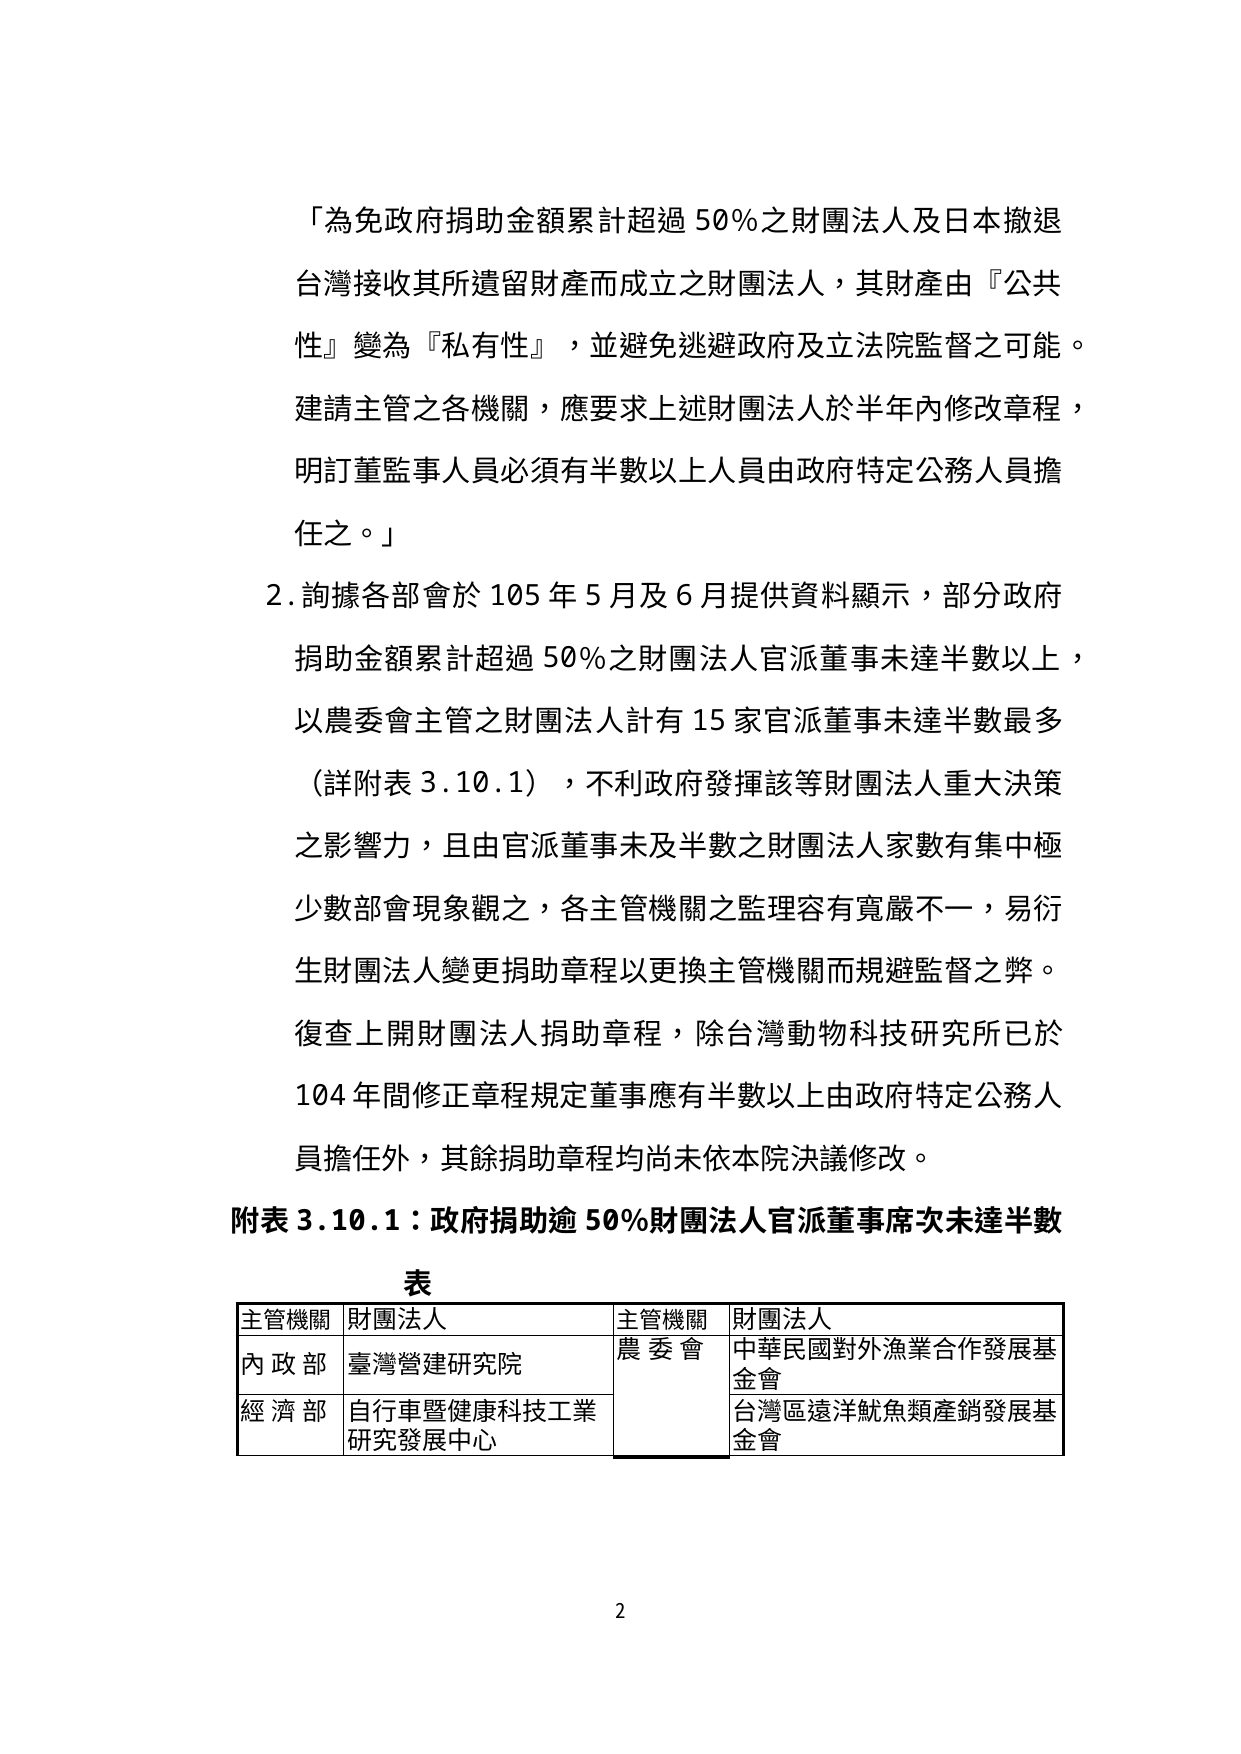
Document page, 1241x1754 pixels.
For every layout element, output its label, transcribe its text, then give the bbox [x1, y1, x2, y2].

text 附表3.10.1：政府捐助逾50％財團法人官派董事席次未達半數表 [231, 1177, 1063, 1302]
table_cell 自行車暨健康科技工業研究發展中心 [344, 1395, 613, 1455]
table_header 主管機關 [239, 1305, 343, 1334]
table_cell 台灣區遠洋魷魚類產銷發展基金會 [730, 1395, 1062, 1455]
table_cell 中華民國對外漁業合作發展基金會 [730, 1336, 1062, 1394]
table_header 財團法人 [730, 1305, 1062, 1334]
table_cell 內政部 [239, 1336, 343, 1394]
table_cell 農委會 [614, 1336, 729, 1455]
table_cell 經濟部 [239, 1395, 343, 1455]
table_cell 臺灣營建研究院 [344, 1336, 613, 1394]
table_header 財團法人 [344, 1305, 613, 1334]
table_header 主管機關 [614, 1305, 729, 1334]
text 2.詢據各部會於105年5月及6月提供資料顯示，部分政府捐助金額累計超過50％之財團法人官派董事未達半數以上，以農委會主管之財團法人計有15家官派董事未達半數最多（詳附表3.10.1），不利政府發揮該等財團法人重大決策之影響力，且由官派董事未及半數之財團法人家數有集中極少數部會現象觀之，各主管機關之監理容有寬嚴不一，易衍生財團法人變更捐助章程以更換主管機關而規避監督之弊。復查上開財團法人捐助章程，除台灣動物科技研究所已於104年間修正章程規定董事應有半數以上由政府特定公務人員擔任外，其餘捐助章程均尚未依本院決議修改。 [265, 552, 1063, 1177]
text 1.本院審議98年度中央政府總預算案通案決議（十一）：「為免政府捐助金額累計超過50％之財團法人及日本撤退台灣接收其所遺留財產而成立之財團法人，其財產由『公共性』變為『私有性』，並避免逃避政府及立法院監督之可能。建請主管之各機關，應要求上述財團法人於半年內修改章程，明訂董監事人員必須有半數以上人員由政府特定公務人員擔任之。」 [265, 177, 1063, 552]
